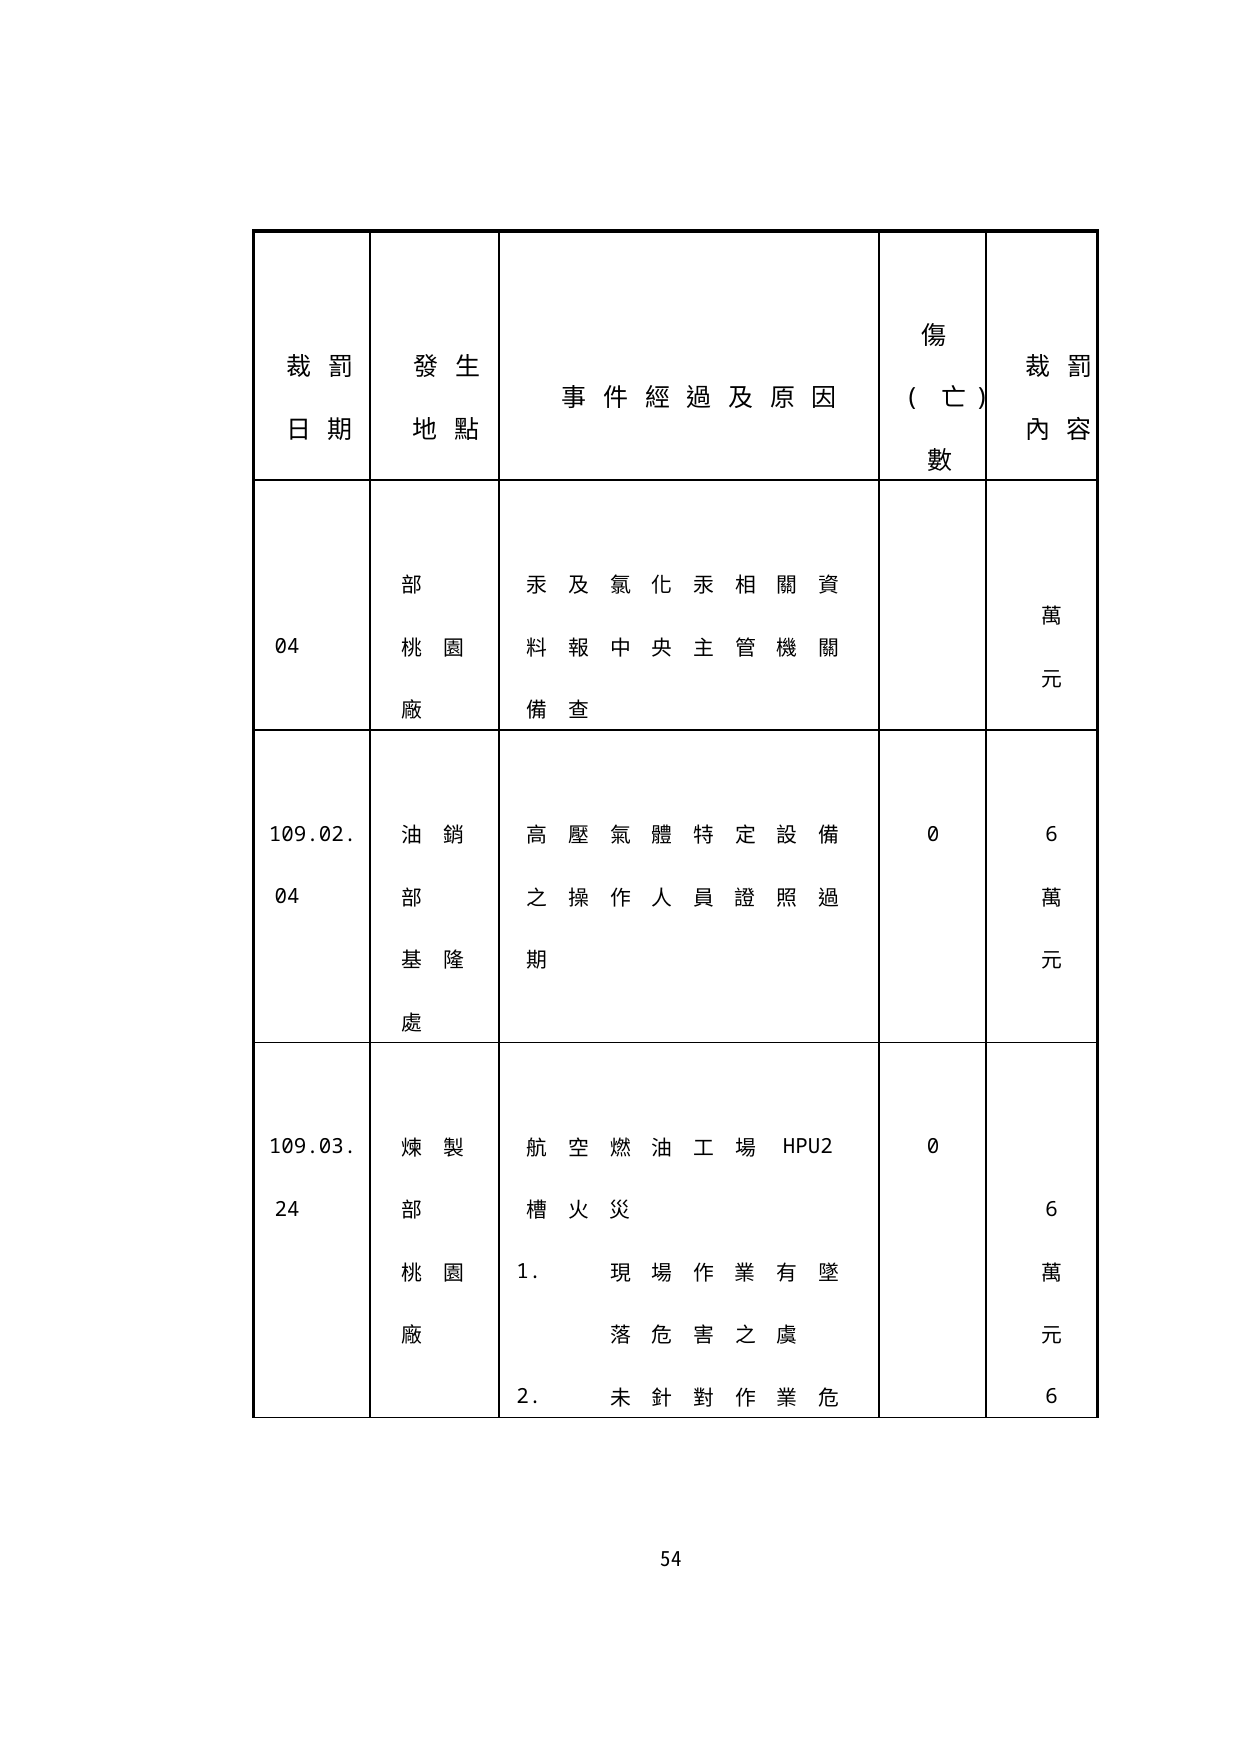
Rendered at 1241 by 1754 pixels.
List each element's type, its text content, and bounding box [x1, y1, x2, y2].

table_header 傷(亡)數 [880, 233, 985, 479]
table_cell 6萬元 [987, 731, 1096, 1042]
table_header 裁罰日期 [255, 233, 369, 479]
table_header 裁罰內容 [987, 233, 1096, 479]
table_header 事件經過及原因 [500, 233, 878, 479]
table_cell 煉製部 桃園廠 [371, 1043, 498, 1417]
table_cell 0 [880, 1043, 985, 1417]
table_cell 0 [880, 731, 985, 1042]
table_cell [880, 481, 985, 729]
table_cell 萬元 [987, 481, 1096, 729]
table_cell 109.03.24 [255, 1043, 369, 1417]
table_cell 高壓氣體特定設備之操作人員證照過期 [500, 731, 878, 1042]
table_cell 油銷部 基隆處 [371, 731, 498, 1042]
table_cell 部 桃園廠 [371, 481, 498, 729]
table_cell 6萬元 6 [987, 1043, 1096, 1417]
table_cell 汞及氯化汞相關資料報中央主管機關備查 [500, 481, 878, 729]
table_cell 航空燃油工場HPU2槽火災 現場作業有墜落危害之虞 未針對作業危害對承攬商進行危害告知 設備器具可能產生靜電火花之虞 [500, 1043, 878, 1417]
table_cell 04 [255, 481, 369, 729]
table_header 發生地點 [371, 233, 498, 479]
table_cell 109.02.04 [255, 731, 369, 1042]
